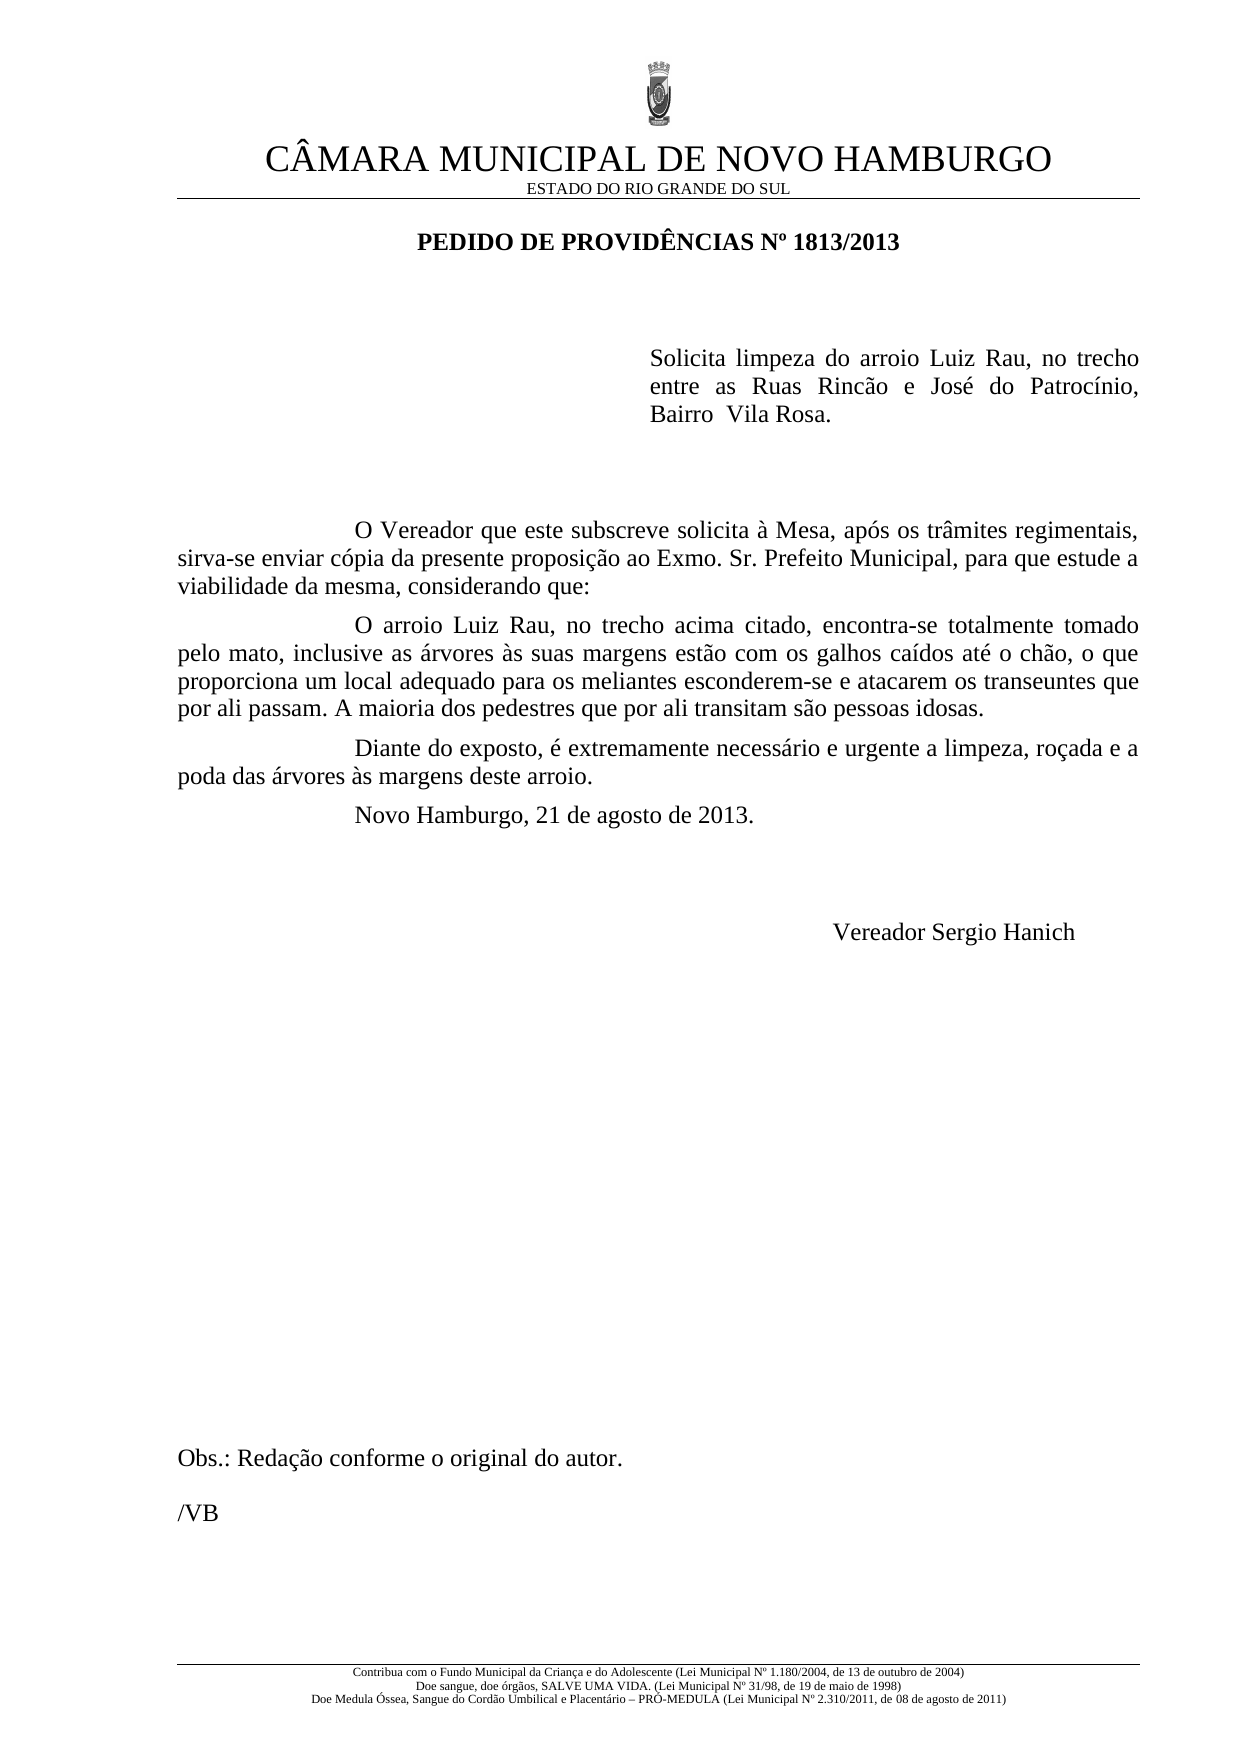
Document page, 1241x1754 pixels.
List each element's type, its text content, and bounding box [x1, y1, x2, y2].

text Diante do exposto, é extremamente necessário e urgente a limpeza, roçada e a poda das árvores às margens deste arroio. [177, 734, 1140, 789]
text /VB [177, 1499, 1140, 1527]
text O Vereador que este subscreve solicita à Mesa, após os trâmites regimentais, sirva-se enviar cópia da presente proposição ao Exmo. Sr. Prefeito Municipal, para que estude a viabilidade da mesma, considerando que: [177, 516, 1140, 599]
text Vereador Sergio Hanich [768, 918, 1140, 945]
text PEDIDO DE PROVIDÊNCIAS Nº 1813/2013 [177, 228, 1140, 256]
text O arroio Luiz Rau, no trecho acima citado, encontra-se totalmente tomado pelo mato, inclusive as árvores às suas margens estão com os galhos caídos até o chão, o que proporciona um local adequado para os meliantes esconderem-se e atacarem os transeuntes que por ali passam. A maioria dos pedestres que por ali transitam são pessoas idosas. [177, 611, 1140, 722]
text Solicita limpeza do arroio Luiz Rau, no trecho entre as Ruas Rincão e José do Patrocínio, Bairro Vila Rosa. [649, 344, 1140, 428]
text Obs.: Redação conforme o original do autor. [177, 1444, 1140, 1472]
text Novo Hamburgo, 21 de agosto de 2013. [177, 801, 1140, 829]
